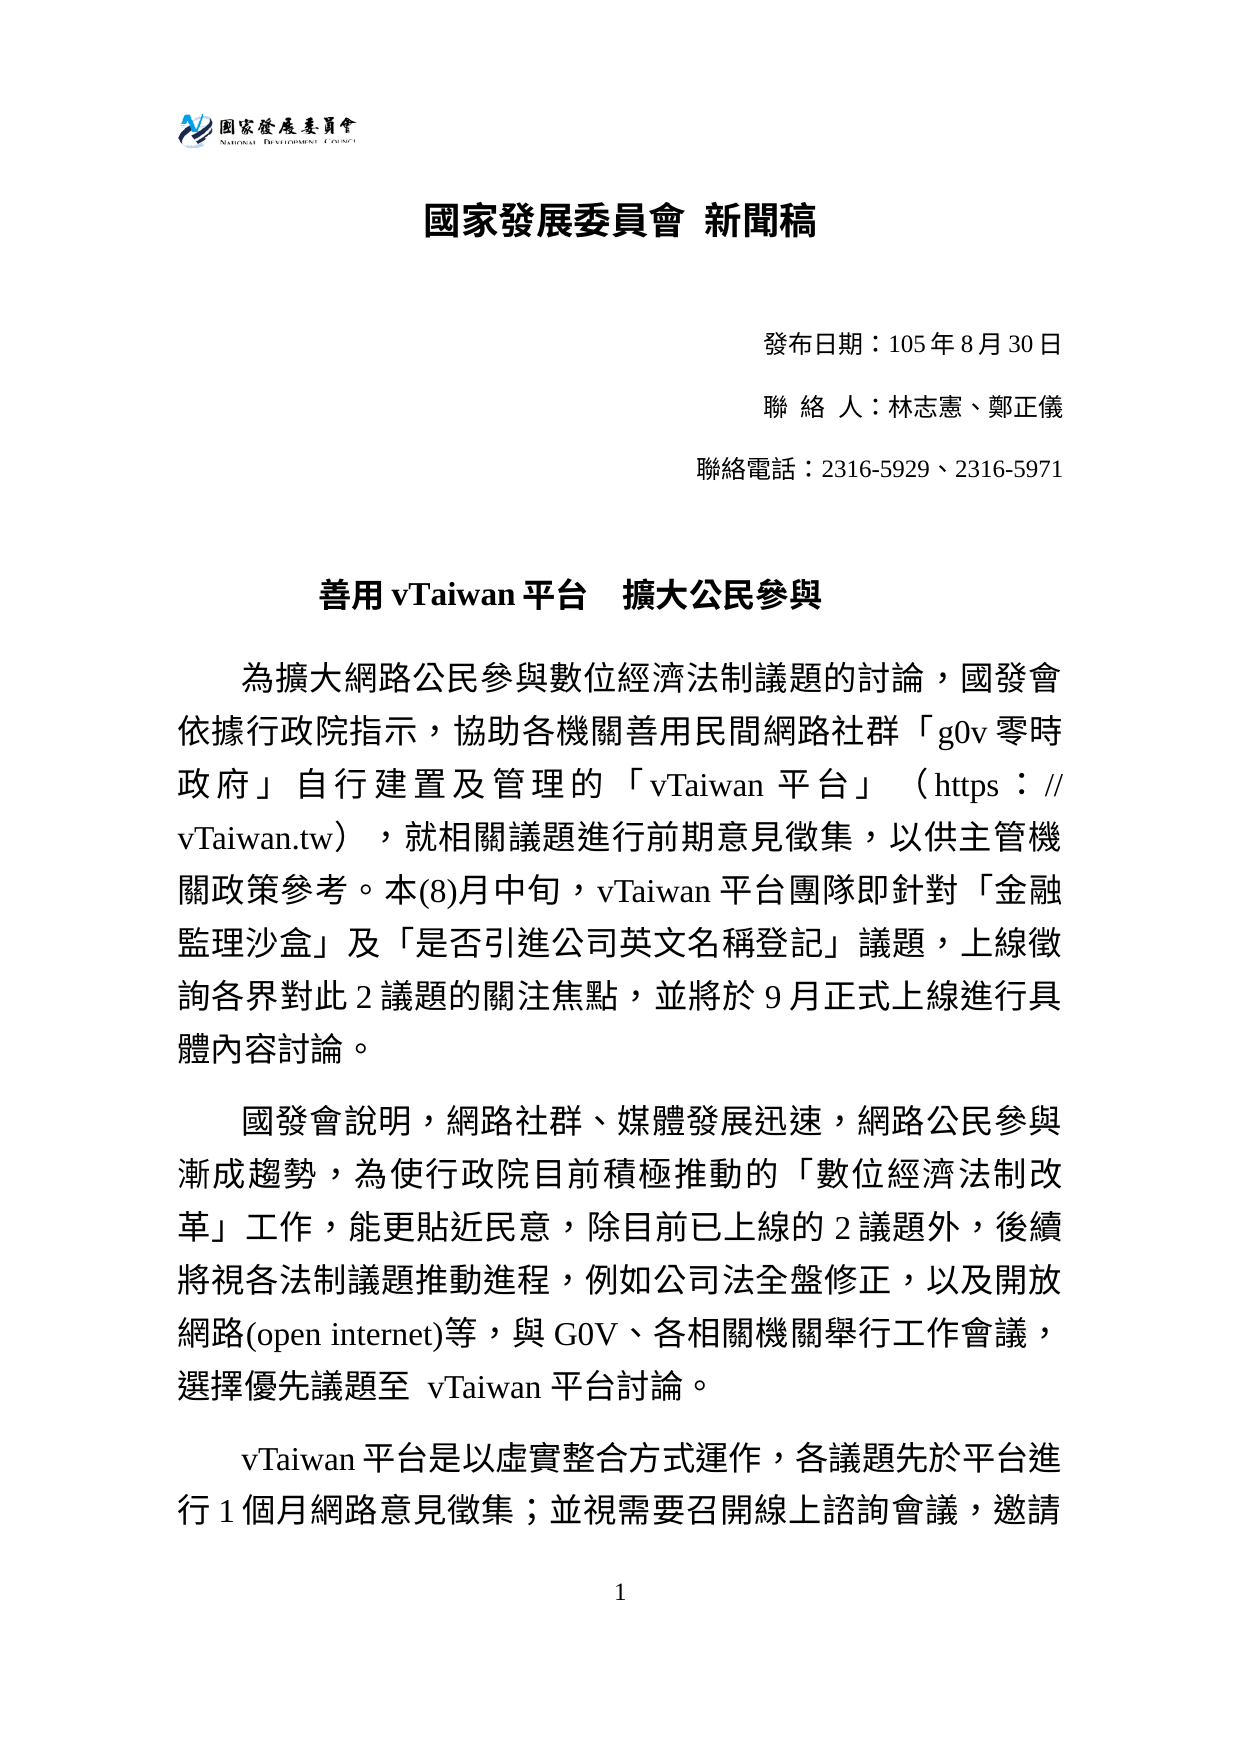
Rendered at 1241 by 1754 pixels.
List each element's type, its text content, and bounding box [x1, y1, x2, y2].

text 發布日期：105年8月30日 [177, 301, 1063, 364]
text 聯 絡 人：林志憲、鄭正儀 [177, 364, 1063, 426]
text vTaiwan平台是以虛實整合方式運作，各議題先於平台進行1個月網路意見徵集；並視需要召開線上諮詢會議，邀請學者專家、相關政府機關、利害關係人及社群等共同參與，透過網路直播，以公開透明的理性討論方式，擴大公民參與，凝聚共識。 [177, 1431, 1063, 1532]
text 聯絡電話：2316-5929、2316-5971 [177, 426, 1063, 489]
text 善用vTaiwan平台 擴大公民參與 [177, 551, 1063, 614]
text 國發會說明，網路社群、媒體發展迅速，網路公民參與漸成趨勢，為使行政院目前積極推動的「數位經濟法制改革」工作，能更貼近民意，除目前已上線的2議題外，後續將視各法制議題推動進程，例如公司法全盤修正，以及開放網路(open internet)等，與G0V、各相關機關舉行工作會議，選擇優先議題至 vTaiwan 平台討論。 [177, 1094, 1063, 1408]
text 為擴大網路公民參與數位經濟法制議題的討論，國發會依據行政院指示，協助各機關善用民間網路社群「g0v零時政府」自行建置及管理的「vTaiwan平台」（https：//vTaiwan.tw），就相關議題進行前期意見徵集，以供主管機關政策參考。本(8)月中旬，vTaiwan平台團隊即針對「金融監理沙盒」及「是否引進公司英文名稱登記」議題，上線徵詢各界對此2議題的關注焦點，並將於9月正式上線進行具體內容討論。 [177, 651, 1063, 1071]
text 國家發展委員會 新聞稿 [177, 176, 1063, 239]
